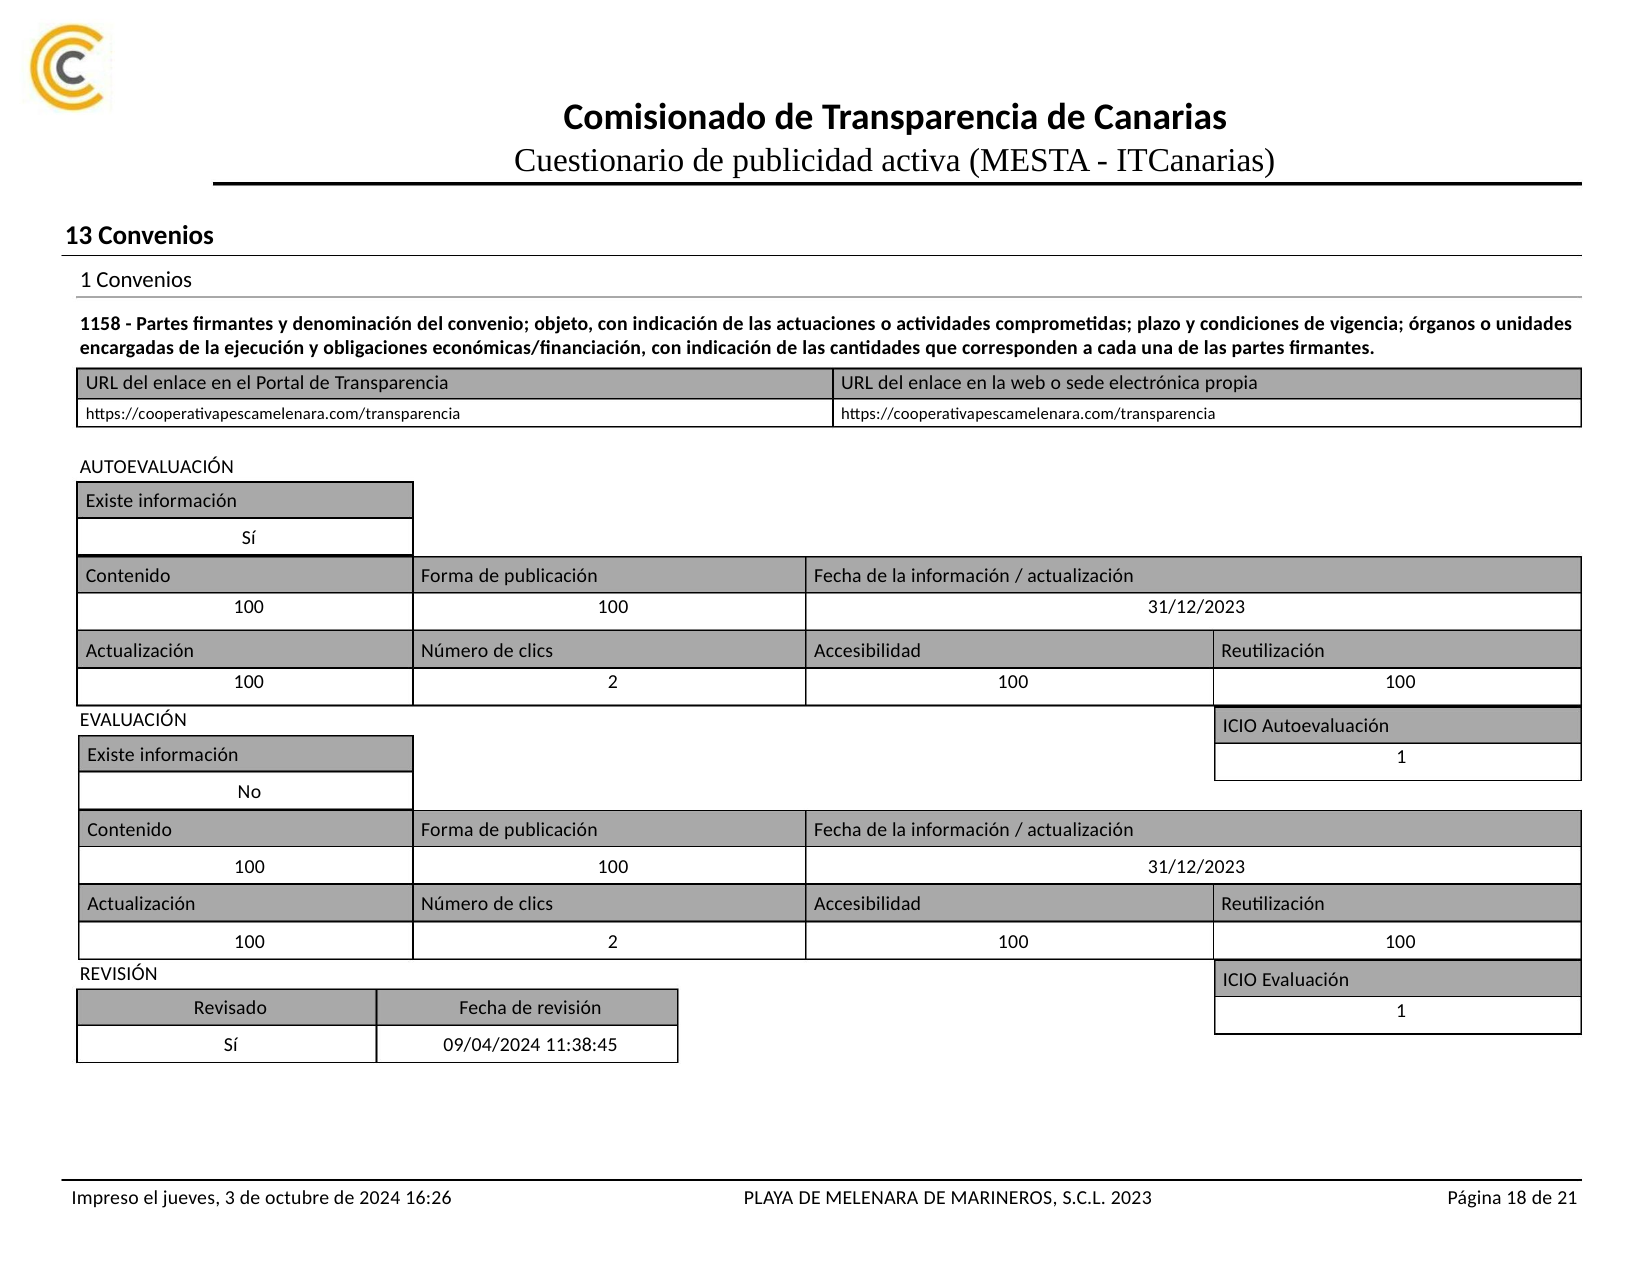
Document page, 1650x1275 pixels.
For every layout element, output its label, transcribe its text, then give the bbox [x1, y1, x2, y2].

text 00 [244, 857, 290, 877]
text Existe información [86, 492, 281, 512]
text 09/04/2024 11:38:45 [443, 1035, 643, 1056]
text REVISIÓN [79, 964, 221, 984]
text https://cooperativapescamelenara.com/transparencia [86, 406, 491, 423]
text PLAYA DE MELENARA DE MARINEROS, S.C.L. 2023 [744, 1188, 1179, 1208]
text Fecha de la información / actualización [814, 567, 1271, 587]
text Reutilización [1221, 641, 1351, 661]
text Reutilización [1221, 894, 1351, 914]
text 100 [597, 598, 653, 618]
text 1 [234, 857, 244, 877]
text Existe información [87, 745, 286, 765]
text Fecha de la información / actualización [814, 820, 1161, 840]
text 1 [233, 673, 243, 693]
text Contenido [86, 567, 196, 587]
text 3 Convenios [78, 223, 239, 250]
text Número de clics [421, 894, 623, 915]
text Cuestionario de publicidad activa (MESTA - ITCanarias) [514, 142, 1305, 178]
text Forma de publicación [421, 820, 623, 840]
text Accesibilidad [814, 894, 1053, 914]
text 100 [1385, 932, 1441, 952]
text encargadas de la ejecución y obligaciones económicas/financiación, con indicación de las cantidades que corresponden a cada una de las partes firmantes. [79, 339, 1403, 359]
text URL del enlace en la web o sede electrónica propia [841, 373, 1284, 394]
text Contenido [87, 820, 198, 840]
text 1 [79, 269, 96, 292]
text https://cooperativapescamelenara.com/transparencia [841, 406, 1246, 423]
text Convenios [96, 269, 218, 292]
text AUTOEVALUACIÓN [79, 457, 281, 477]
text 2 [608, 932, 653, 952]
text EVALUACIÓN [79, 710, 220, 731]
text 100 [597, 857, 653, 877]
text 2 [608, 673, 643, 693]
text 31/12/2023 [1148, 598, 1271, 618]
text Fecha de revisión [459, 998, 627, 1019]
text 100 [1385, 673, 1441, 693]
text Comisionado de Transparencia de Canarias [563, 99, 1305, 137]
text 1 [1396, 748, 1431, 768]
text 100 [997, 673, 1053, 693]
text 1 [1396, 1001, 1441, 1022]
text 31/12/2023 [1148, 857, 1351, 877]
picture [0, 0, 1650, 1275]
text Revisado [194, 998, 293, 1019]
text 158 - Partes firmantes y denominación del convenio; objeto, con indicación de las actuaciones o actividades comprometidas; plazo y condiciones de vigencia; órganos o unidades [90, 314, 1603, 334]
text 1 [233, 598, 243, 618]
text Accesibilidad [814, 641, 946, 661]
text Impreso el jueves, 3 de octubre de 2024 16:26 [71, 1188, 478, 1208]
text 1 [79, 314, 90, 334]
text Forma de publicación [421, 567, 623, 587]
text 00 [243, 673, 289, 693]
text Página 18 de 21 [1447, 1188, 1603, 1208]
text 00 [269, 932, 290, 952]
text Actualización [87, 894, 221, 914]
text Actualización [86, 641, 220, 661]
text 1 [64, 223, 78, 250]
text No [237, 782, 286, 802]
text Sí [224, 1035, 293, 1056]
text URL del enlace en el Portal de Transparencia [86, 373, 477, 394]
text ICIO Evaluación [1223, 970, 1375, 990]
text ICIO Autoevaluación [1223, 717, 1415, 737]
text 1 [234, 932, 269, 952]
text 00 [243, 598, 289, 618]
text Número de clics [421, 641, 578, 661]
text 100 [998, 932, 1053, 952]
text Sí [242, 528, 281, 549]
